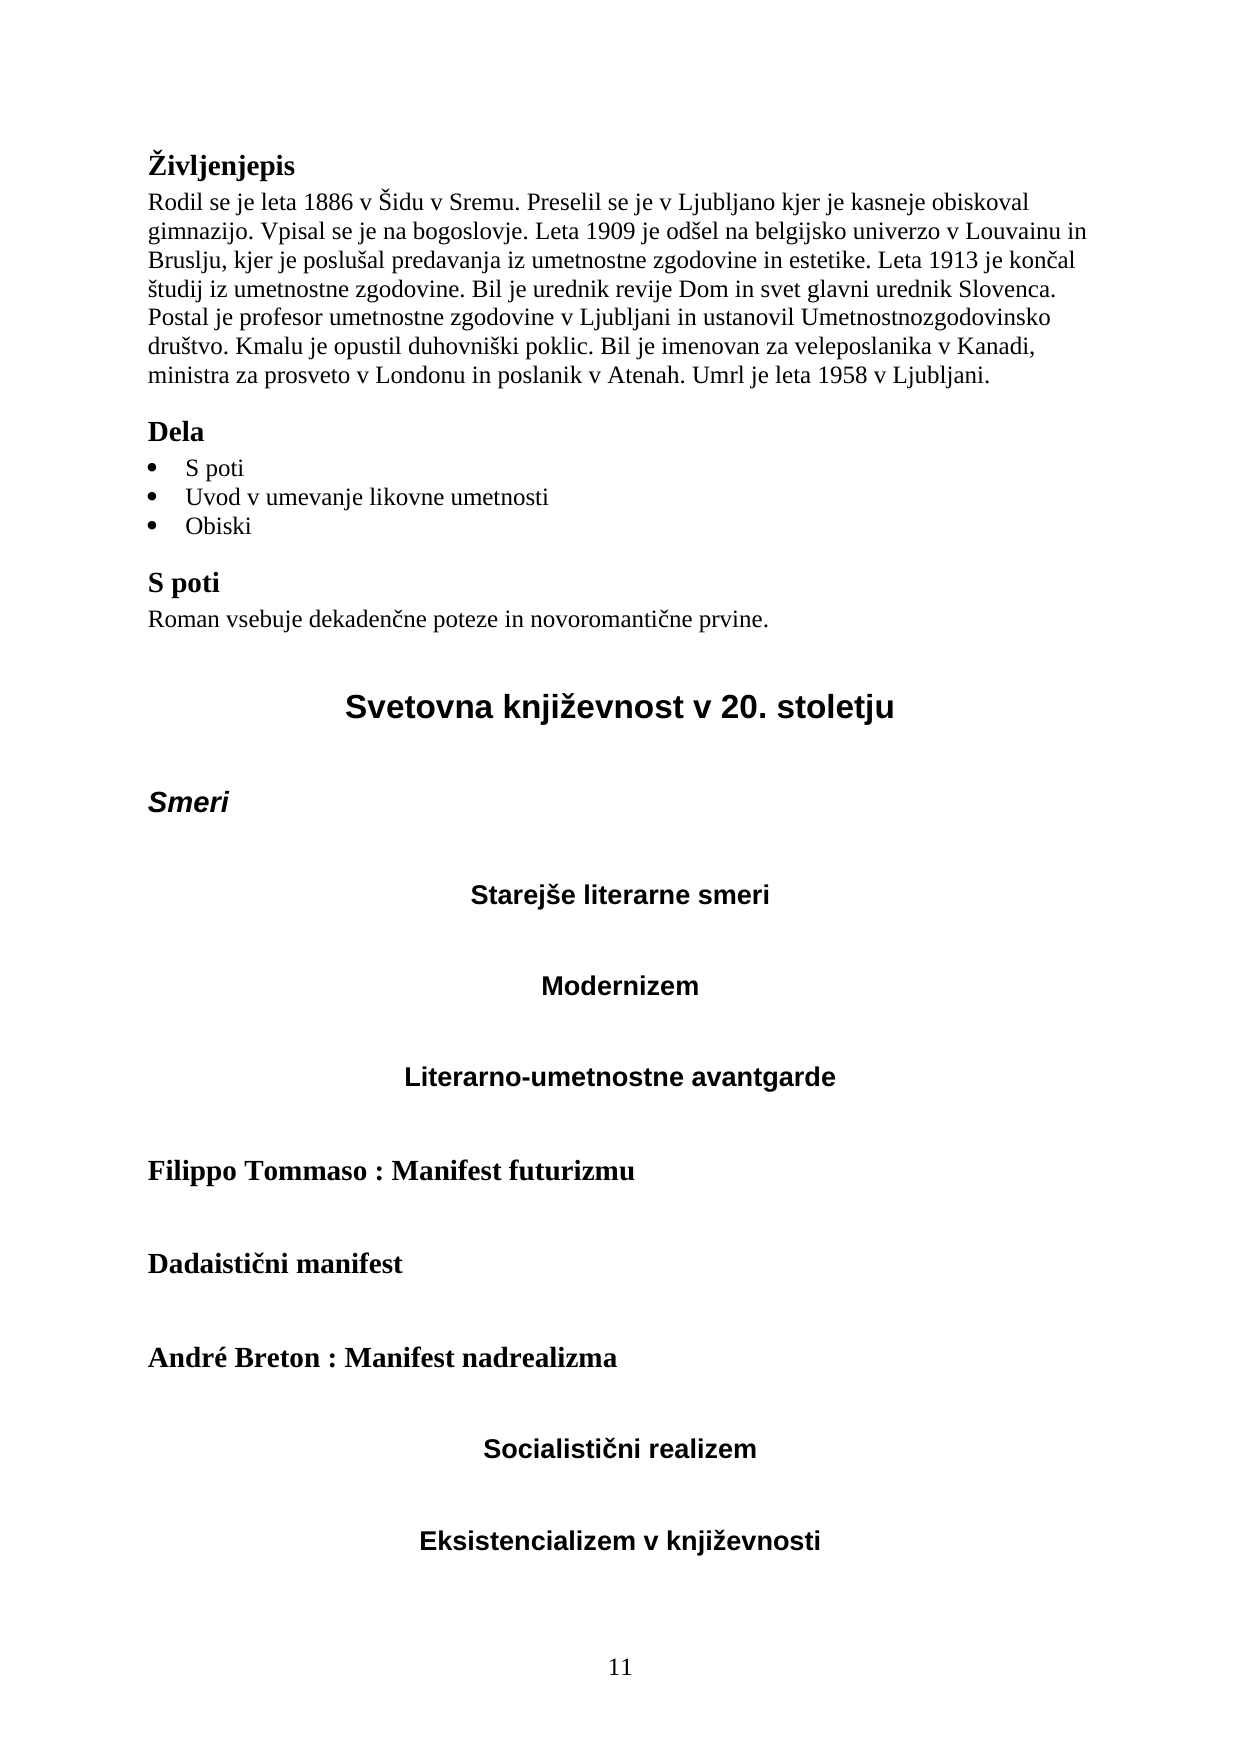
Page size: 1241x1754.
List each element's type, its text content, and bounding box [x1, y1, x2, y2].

subtitle Starejše literarne smeri [148, 879, 1093, 910]
subtitle Smeri [148, 785, 1093, 819]
subtitle Filippo Tommaso : Manifest futurizmu [148, 1153, 1093, 1186]
subtitle Svetovna književnost v 20. stoletju [148, 687, 1093, 725]
subtitle Literarno-umetnostne avantgarde [148, 1061, 1093, 1093]
subtitle André Breton : Manifest nadrealizma [148, 1340, 1093, 1373]
subtitle Modernizem [148, 970, 1093, 1001]
list S poti [148, 453, 1093, 482]
subtitle Dadaistični manifest [148, 1246, 1093, 1280]
list Obiski [148, 511, 1093, 540]
subtitle Dela [148, 414, 1093, 447]
text Roman vsebuje dekadenčne poteze in novoromantične prvine. [148, 604, 1093, 633]
subtitle Socialistični realizem [148, 1433, 1093, 1464]
subtitle S poti [148, 565, 1093, 598]
subtitle Življenjepis [148, 148, 1093, 181]
text Rodil se je leta 1886 v Šidu v Sremu. Preselil se je v Ljubljano kjer je kasneje obiskoval gimnazijo. Vpisal se je na bogoslovje. Leta 1909 je odšel na belgijsko univerzo v Louvainu in Bruslju, kjer je poslušal predavanja iz umetnostne zgodovine in estetike. Leta 1913 je končal študij iz umetnostne zgodovine. Bil je urednik revije Dom in svet glavni urednik Slovenca. Postal je profesor umetnostne zgodovine v Ljubljani in ustanovil Umetnostnozgodovinsko društvo. Kmalu je opustil duhovniški poklic. Bil je imenovan za veleposlanika v Kanadi, ministra za prosveto v Londonu in poslanik v Atenah. Umrl je leta 1958 v Ljubljani. [148, 187, 1093, 389]
subtitle Eksistencializem v književnosti [148, 1524, 1093, 1556]
list Uvod v umevanje likovne umetnosti [148, 482, 1093, 511]
